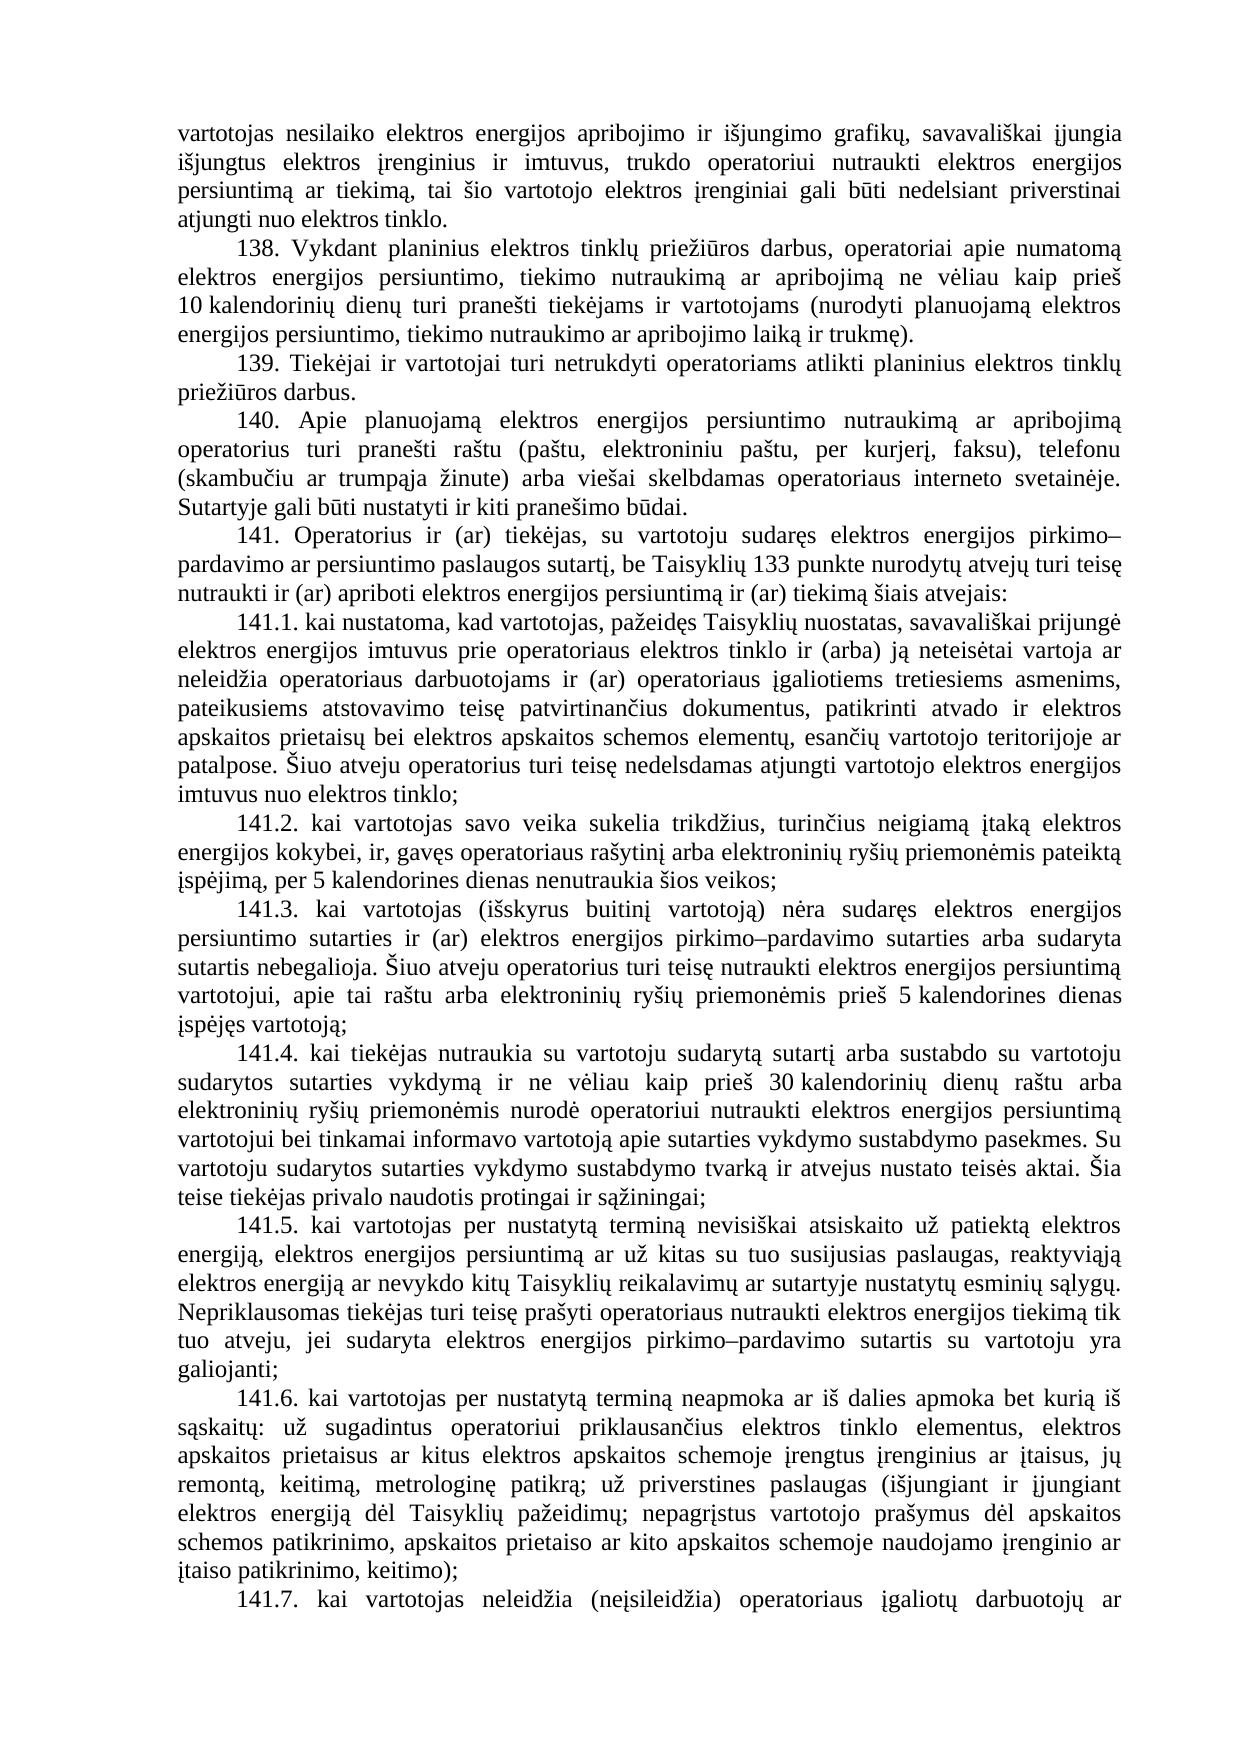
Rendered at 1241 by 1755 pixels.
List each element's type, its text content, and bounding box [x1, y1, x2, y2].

text 140. Apie planuojamą elektros energijos persiuntimo nutraukimą ar apribojimą operatorius turi pranešti raštu (paštu, elektroniniu paštu, per kurjerį, faksu), telefonu (skambučiu ar trumpąja žinute) arba viešai skelbdamas operatoriaus interneto svetainėje. Sutartyje gali būti nustatyti ir kiti pranešimo būdai. [177, 406, 1122, 521]
text 141.3. kai vartotojas (išskyrus buitinį vartotoją) nėra sudaręs elektros energijos persiuntimo sutarties ir (ar) elektros energijos pirkimo–pardavimo sutarties arba sudaryta sutartis nebegalioja. Šiuo atveju operatorius turi teisę nutraukti elektros energijos persiuntimą vartotojui, apie tai raštu arba elektroninių ryšių priemonėmis prieš 5 kalendorines dienas įspėjęs vartotoją; [177, 894, 1122, 1038]
text 141.5. kai vartotojas per nustatytą terminą nevisiškai atsiskaito už patiektą elektros energiją, elektros energijos persiuntimą ar už kitas su tuo susijusias paslaugas, reaktyviąją elektros energiją ar nevykdo kitų Taisyklių reikalavimų ar sutartyje nustatytų esminių sąlygų. Nepriklausomas tiekėjas turi teisę prašyti operatoriaus nutraukti elektros energijos tiekimą tik tuo atveju, jei sudaryta elektros energijos pirkimo–pardavimo sutartis su vartotoju yra galiojanti; [177, 1211, 1122, 1383]
text 138. Vykdant planinius elektros tinklų priežiūros darbus, operatoriai apie numatomą elektros energijos persiuntimo, tiekimo nutraukimą ar apribojimą ne vėliau kaip prieš 10 kalendorinių dienų turi pranešti tiekėjams ir vartotojams (nurodyti planuojamą elektros energijos persiuntimo, tiekimo nutraukimo ar apribojimo laiką ir trukmę). [177, 233, 1122, 348]
text 141.4. kai tiekėjas nutraukia su vartotoju sudarytą sutartį arba sustabdo su vartotoju sudarytos sutarties vykdymą ir ne vėliau kaip prieš 30 kalendorinių dienų raštu arba elektroninių ryšių priemonėmis nurodė operatoriui nutraukti elektros energijos persiuntimą vartotojui bei tinkamai informavo vartotoją apie sutarties vykdymo sustabdymo pasekmes. Su vartotoju sudarytos sutarties vykdymo sustabdymo tvarką ir atvejus nustato teisės aktai. Šia teise tiekėjas privalo naudotis protingai ir sąžiningai; [177, 1038, 1122, 1211]
text vartotojas nesilaiko elektros energijos apribojimo ir išjungimo grafikų, savavališkai įjungia išjungtus elektros įrenginius ir imtuvus, trukdo operatoriui nutraukti elektros energijos persiuntimą ar tiekimą, tai šio vartotojo elektros įrenginiai gali būti nedelsiant priverstinai atjungti nuo elektros tinklo. [177, 118, 1122, 233]
text 141. Operatorius ir (ar) tiekėjas, su vartotoju sudaręs elektros energijos pirkimo–pardavimo ar persiuntimo paslaugos sutartį, be Taisyklių 133 punkte nurodytų atvejų turi teisę nutraukti ir (ar) apriboti elektros energijos persiuntimą ir (ar) tiekimą šiais atvejais: [177, 521, 1122, 607]
text 141.1. kai nustatoma, kad vartotojas, pažeidęs Taisyklių nuostatas, savavališkai prijungė elektros energijos imtuvus prie operatoriaus elektros tinklo ir (arba) ją neteisėtai vartoja ar neleidžia operatoriaus darbuotojams ir (ar) operatoriaus įgaliotiems tretiesiems asmenims, pateikusiems atstovavimo teisę patvirtinančius dokumentus, patikrinti atvado ir elektros apskaitos prietaisų bei elektros apskaitos schemos elementų, esančių vartotojo teritorijoje ar patalpose. Šiuo atveju operatorius turi teisę nedelsdamas atjungti vartotojo elektros energijos imtuvus nuo elektros tinklo; [177, 607, 1122, 808]
text 141.6. kai vartotojas per nustatytą terminą neapmoka ar iš dalies apmoka bet kurią iš sąskaitų: už sugadintus operatoriui priklausančius elektros tinklo elementus, elektros apskaitos prietaisus ar kitus elektros apskaitos schemoje įrengtus įrenginius ar įtaisus, jų remontą, keitimą, metrologinę patikrą; už priverstines paslaugas (išjungiant ir įjungiant elektros energiją dėl Taisyklių pažeidimų; nepagrįstus vartotojo prašymus dėl apskaitos schemos patikrinimo, apskaitos prietaiso ar kito apskaitos schemoje naudojamo įrenginio ar įtaiso patikrinimo, keitimo); [177, 1383, 1122, 1584]
text 141.2. kai vartotojas savo veika sukelia trikdžius, turinčius neigiamą įtaką elektros energijos kokybei, ir, gavęs operatoriaus rašytinį arba elektroninių ryšių priemonėmis pateiktą įspėjimą, per 5 kalendorines dienas nenutraukia šios veikos; [177, 808, 1122, 894]
text 139. Tiekėjai ir vartotojai turi netrukdyti operatoriams atlikti planinius elektros tinklų priežiūros darbus. [177, 348, 1122, 406]
text 141.7. kai vartotojas neleidžia (neįsileidžia) operatoriaus įgaliotų darbuotojų ar [177, 1584, 1122, 1613]
